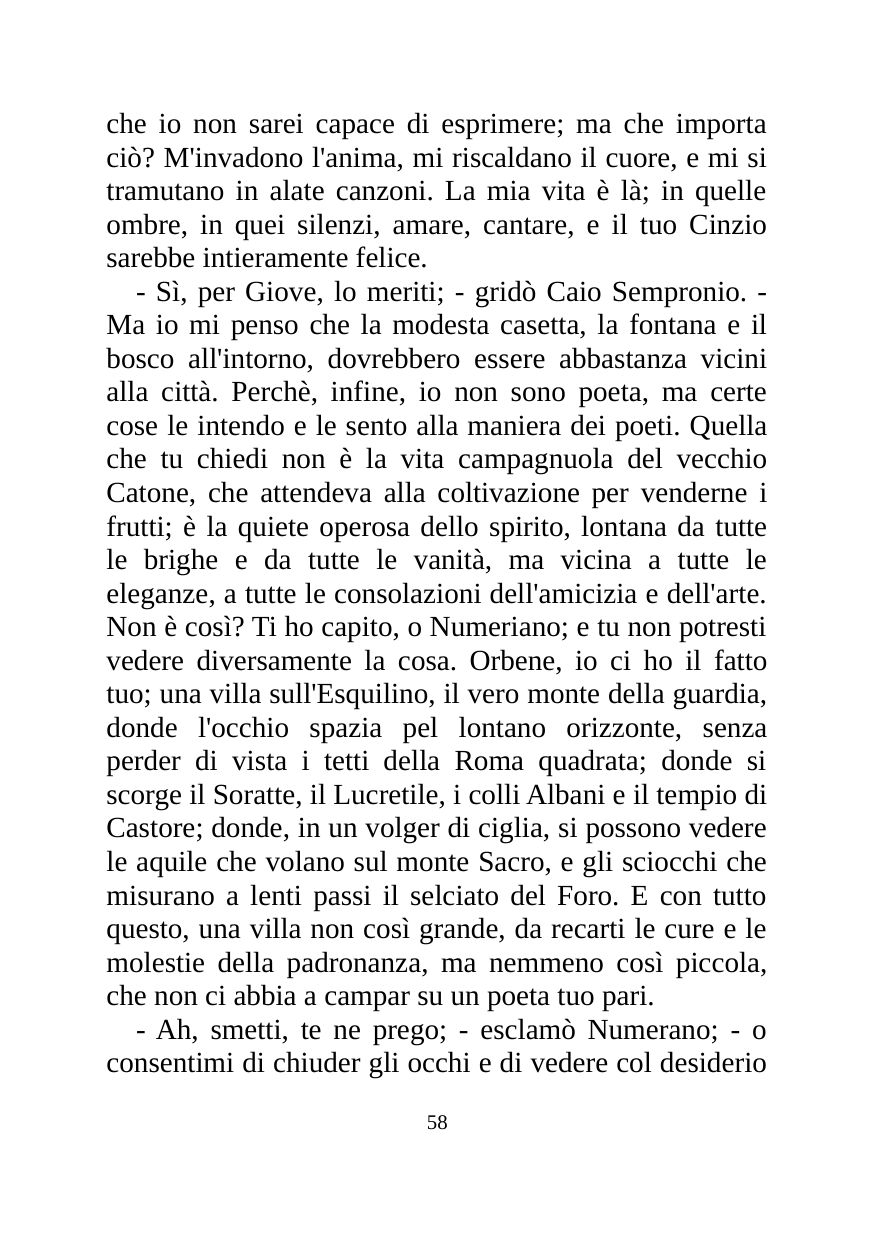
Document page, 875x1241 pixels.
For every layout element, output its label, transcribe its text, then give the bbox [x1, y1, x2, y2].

text - Ah, smetti, te ne prego; - esclamò Numerano; - o consentimi di chiuder gli occhi e di vedere col desiderio [106, 1012, 768, 1079]
text che io non sarei capace di esprimere; ma che importa ciò? M'invadono l'anima, mi riscaldano il cuore, e mi si tramutano in alate canzoni. La mia vita è là; in quelle ombre, in quei silenzi, amare, cantare, e il tuo Cinzio sarebbe intieramente felice. [106, 106, 768, 274]
text - Sì, per Giove, lo meriti; - gridò Caio Sempronio. - Ma io mi penso che la modesta casetta, la fontana e il bosco all'intorno, dovrebbero essere abbastanza vicini alla città. Perchè, infine, io non sono poeta, ma certe cose le intendo e le sento alla maniera dei poeti. Quella che tu chiedi non è la vita campagnuola del vecchio Catone, che attendeva alla coltivazione per venderne i frutti; è la quiete operosa dello spirito, lontana da tutte le brighe e da tutte le vanità, ma vicina a tutte le eleganze, a tutte le consolazioni dell'amicizia e dell'arte. Non è così? Ti ho capito, o Numeriano; e tu non potresti vedere diversamente la cosa. Orbene, io ci ho il fatto tuo; una villa sull'Esquilino, il vero monte della guardia, donde l'occhio spazia pel lontano orizzonte, senza perder di vista i tetti della Roma quadrata; donde si scorge il Soratte, il Lucretile, i colli Albani e il tempio di Castore; donde, in un volger di ciglia, si possono vedere le aquile che volano sul monte Sacro, e gli sciocchi che misurano a lenti passi il selciato del Foro. E con tutto questo, una villa non così grande, da recarti le cure e le molestie della padronanza, ma nemmeno così piccola, che non ci abbia a campar su un poeta tuo pari. [106, 274, 768, 1012]
